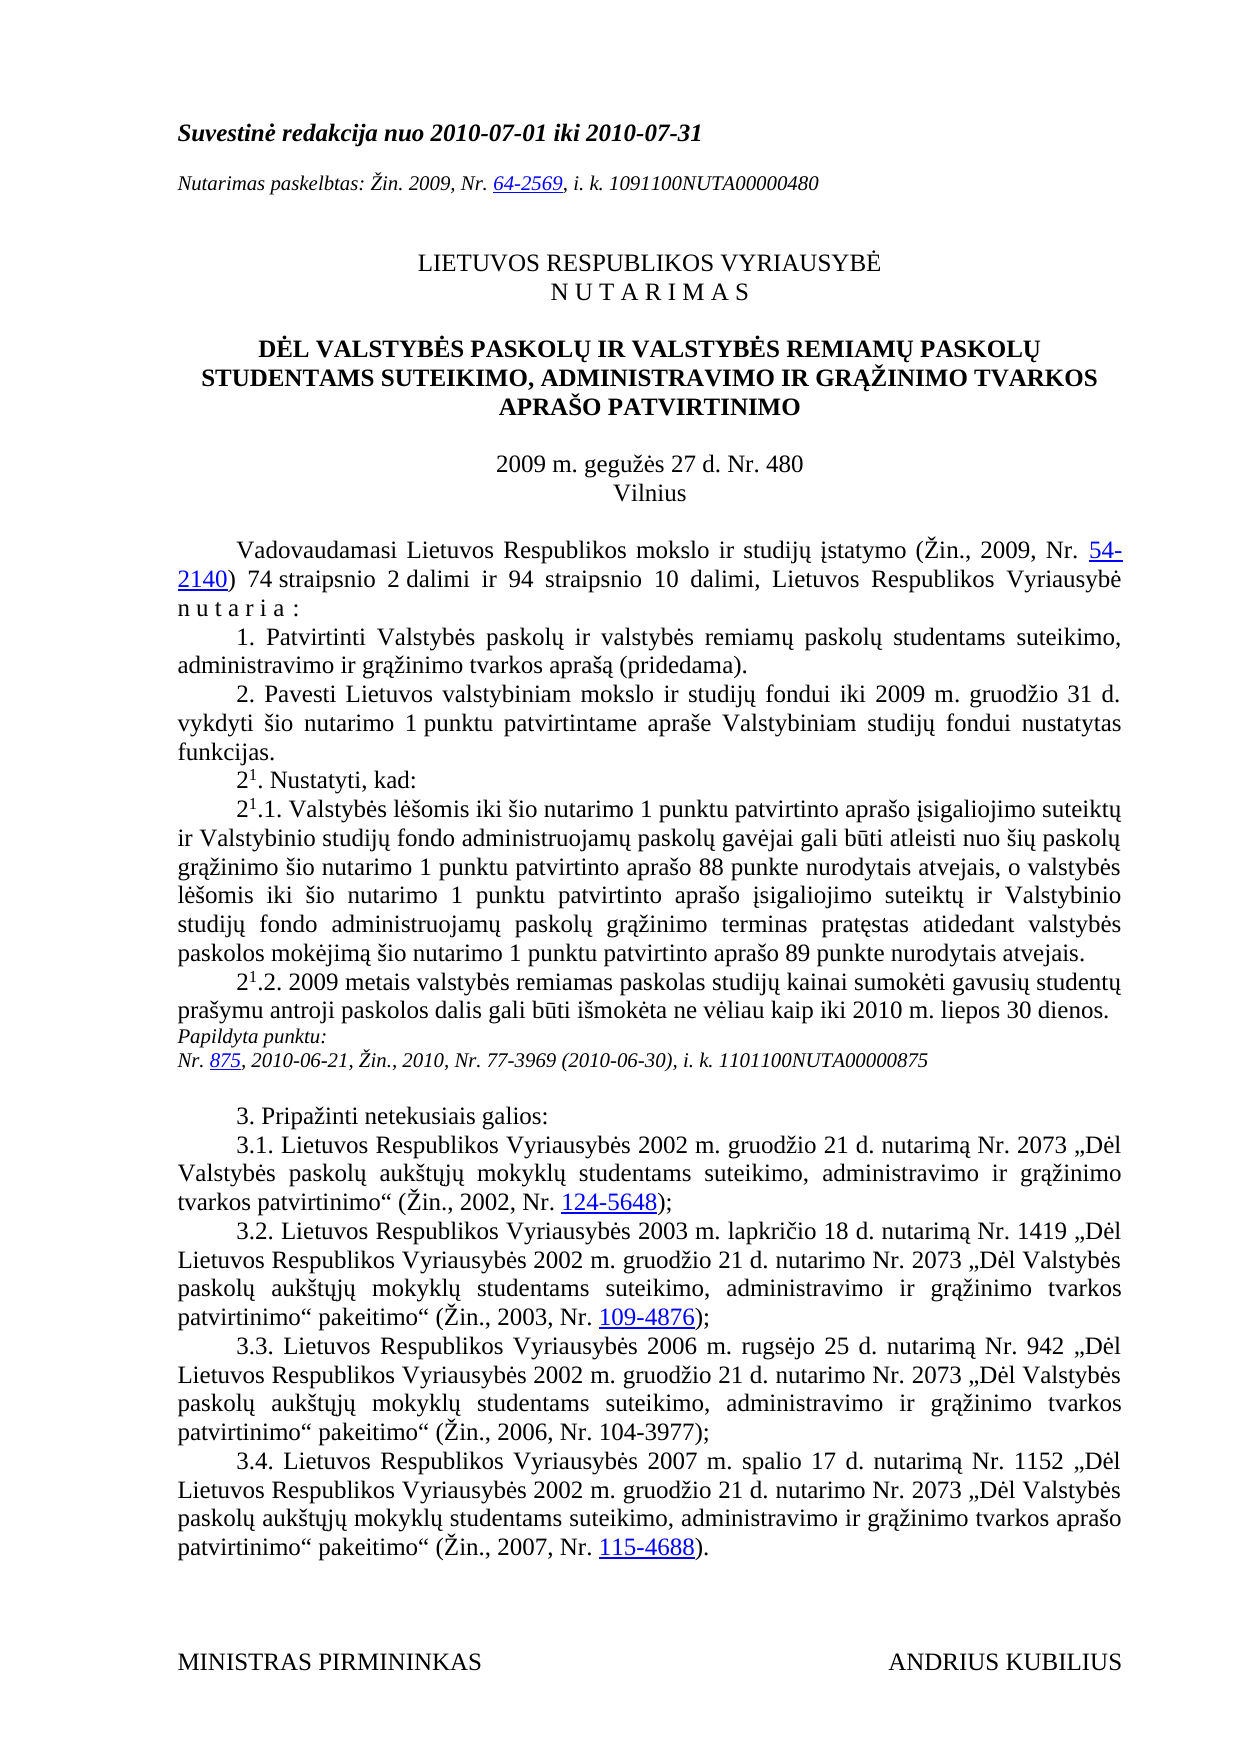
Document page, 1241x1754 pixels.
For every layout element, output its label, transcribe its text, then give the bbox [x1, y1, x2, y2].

text Suvestinė redakcija nuo 2010-07-01 iki 2010-07-31 [177, 118, 1122, 147]
text DĖL VALSTYBĖS PASKOLŲ IR VALSTYBĖS REMIAMŲ PASKOLŲ STUDENTAMS SUTEIKIMO, ADMINISTRAVIMO IR GRĄŽINIMO TVARKOS APRAŠO PATVIRTINIMO [177, 334, 1122, 420]
text 3.4. Lietuvos Respublikos Vyriausybės 2007 m. spalio 17 d. nutarimą Nr. 1152 „Dėl Lietuvos Respublikos Vyriausybės 2002 m. gruodžio 21 d. nutarimo Nr. 2073 „Dėl Valstybės paskolų aukštųjų mokyklų studentams suteikimo, administravimo ir grąžinimo tvarkos aprašo patvirtinimo“ pakeitimo“ (Žin., 2007, Nr. 115-4688). [177, 1446, 1122, 1561]
text Nr. 875, 2010-06-21, Žin., 2010, Nr. 77-3969 (2010-06-30), i. k. 1101100NUTA00000875 [177, 1048, 1122, 1072]
text 2009 m. gegužės 27 d. Nr. 480 [177, 449, 1122, 478]
text 3.2. Lietuvos Respublikos Vyriausybės 2003 m. lapkričio 18 d. nutarimą Nr. 1419 „Dėl Lietuvos Respublikos Vyriausybės 2002 m. gruodžio 21 d. nutarimo Nr. 2073 „Dėl Valstybės paskolų aukštųjų mokyklų studentams suteikimo, administravimo ir grąžinimo tvarkos patvirtinimo“ pakeitimo“ (Žin., 2003, Nr. 109-4876); [177, 1216, 1122, 1331]
text NUTARIMAS [177, 277, 1122, 305]
text 3.3. Lietuvos Respublikos Vyriausybės 2006 m. rugsėjo 25 d. nutarimą Nr. 942 „Dėl Lietuvos Respublikos Vyriausybės 2002 m. gruodžio 21 d. nutarimo Nr. 2073 „Dėl Valstybės paskolų aukštųjų mokyklų studentams suteikimo, administravimo ir grąžinimo tvarkos patvirtinimo“ pakeitimo“ (Žin., 2006, Nr. 104-3977); [177, 1331, 1122, 1446]
text 2. Pavesti Lietuvos valstybiniam mokslo ir studijų fondui iki 2009 m. gruodžio 31 d. vykdyti šio nutarimo 1 punktu patvirtintame apraše Valstybiniam studijų fondui nustatytas funkcijas. [177, 679, 1122, 765]
text Nutarimas paskelbtas: Žin. 2009, Nr. 64-2569, i. k. 1091100NUTA00000480 [177, 171, 1122, 195]
text 1. Patvirtinti Valstybės paskolų ir valstybės remiamų paskolų studentams suteikimo, administravimo ir grąžinimo tvarkos aprašą (pridedama). [177, 622, 1122, 679]
text Vadovaudamasi Lietuvos Respublikos mokslo ir studijų įstatymo (Žin., 2009, Nr. 54-2140) 74 straipsnio 2 dalimi ir 94 straipsnio 10 dalimi, Lietuvos Respublikos Vyriausybė nutaria: [177, 535, 1122, 622]
text 3.1. Lietuvos Respublikos Vyriausybės 2002 m. gruodžio 21 d. nutarimą Nr. 2073 „Dėl Valstybės paskolų aukštųjų mokyklų studentams suteikimo, administravimo ir grąžinimo tvarkos patvirtinimo“ (Žin., 2002, Nr. 124-5648); [177, 1130, 1122, 1216]
text 21.1. Valstybės lėšomis iki šio nutarimo 1 punktu patvirtinto aprašo įsigaliojimo suteiktų ir Valstybinio studijų fondo administruojamų paskolų gavėjai gali būti atleisti nuo šių paskolų grąžinimo šio nutarimo 1 punktu patvirtinto aprašo 88 punkte nurodytais atvejais, o valstybės lėšomis iki šio nutarimo 1 punktu patvirtinto aprašo įsigaliojimo suteiktų ir Valstybinio studijų fondo administruojamų paskolų grąžinimo terminas pratęstas atidedant valstybės paskolos mokėjimą šio nutarimo 1 punktu patvirtinto aprašo 89 punkte nurodytais atvejais. [177, 794, 1122, 967]
text Vilnius [177, 478, 1122, 507]
text Papildyta punktu: [177, 1024, 1122, 1048]
text MINISTRAS PIRMININKAS ANDRIUS KUBILIUS [177, 1647, 1122, 1676]
text 21. Nustatyti, kad: [177, 765, 1122, 794]
text Lietuvos Respublikos Vyriausybė [177, 248, 1122, 277]
text 21.2. 2009 metais valstybės remiamas paskolas studijų kainai sumokėti gavusių studentų prašymu antroji paskolos dalis gali būti išmokėta ne vėliau kaip iki 2010 m. liepos 30 dienos. [177, 967, 1122, 1024]
text 3. Pripažinti netekusiais galios: [177, 1101, 1122, 1130]
